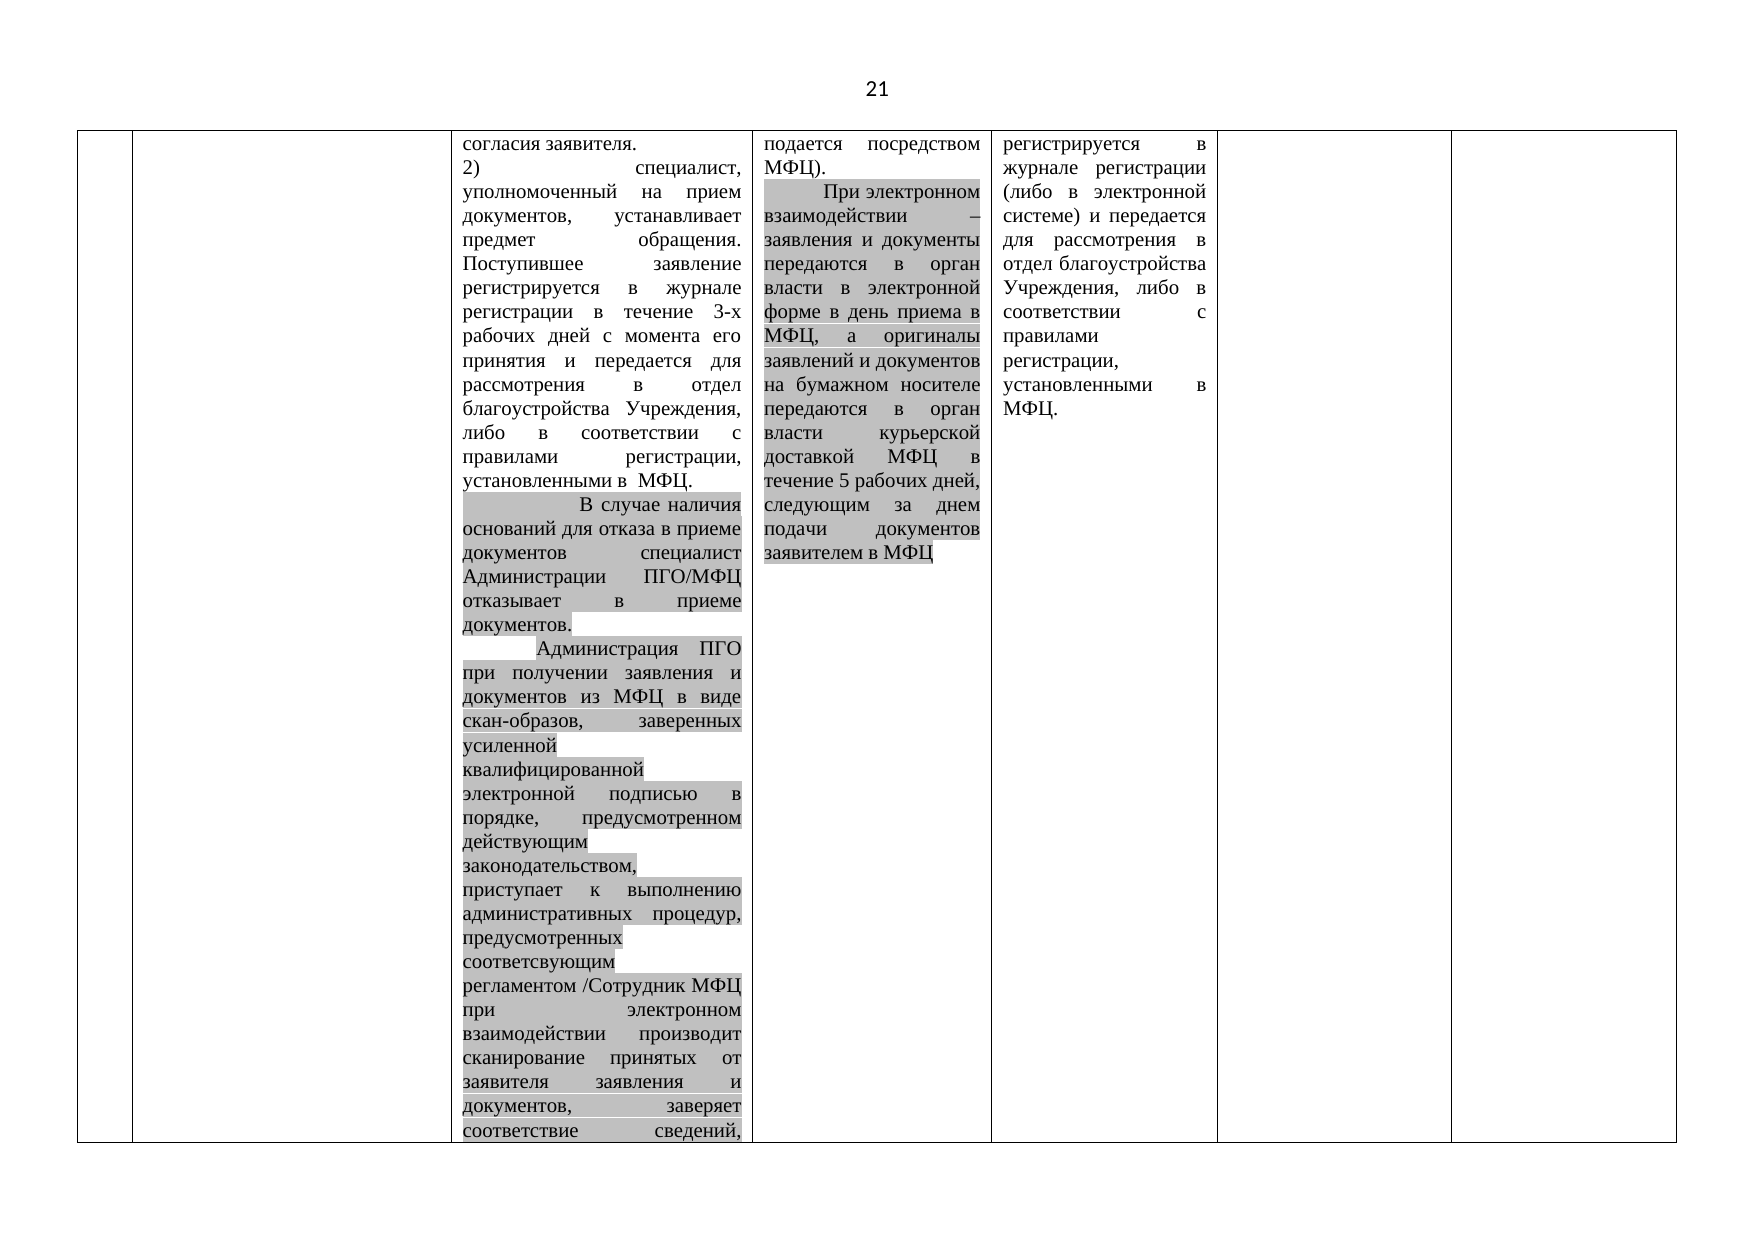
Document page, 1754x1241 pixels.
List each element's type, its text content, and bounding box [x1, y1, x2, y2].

table_cell [1218, 131, 1451, 1142]
table_cell [78, 131, 132, 1142]
table_cell [1452, 131, 1676, 1142]
table_cell подается посредством МФЦ). При электронном взаимодействии – заявления и документы передаются в орган власти в электронной форме в день приема в МФЦ, а оригиналы заявлений и документов на бумажном носителе передаются в орган власти курьерской доставкой МФЦ в течение 5 рабочих дней, следующим за днем подачи документов заявителем в МФЦ [753, 131, 991, 1142]
table_cell согласия заявителя. 2) специалист, уполномоченный на прием документов, устанавливает предмет обращения. Поступившее заявление регистрируется в журнале регистрации в течение 3-х рабочих дней с момента его принятия и передается для рассмотрения в отдел благоустройства Учреждения, либо в соответствии с правилами регистрации, установленными в МФЦ. В случае наличия оснований для отказа в приеме документов специалист Администрации ПГО/МФЦ отказывает в приеме документов. Администрация ПГО при получении заявления и документов из МФЦ в виде скан-образов, заверенных усиленной квалифицированной электронной подписью в порядке, предусмотренном действующим законодательством, приступает к выполнению административных процедур, предусмотренных соответсвующим регламентом /Сотрудник МФЦ при электронном взаимодействии производит сканирование принятых от заявителя заявления и документов, заверяет соответствие сведений, [452, 131, 752, 1142]
table_cell регистрируется в журнале регистрации (либо в электронной системе) и передается для рассмотрения в отдел благоустройства Учреждения, либо в соответствии с правилами регистрации, установленными в МФЦ. [992, 131, 1217, 1142]
table_cell [133, 131, 451, 1142]
